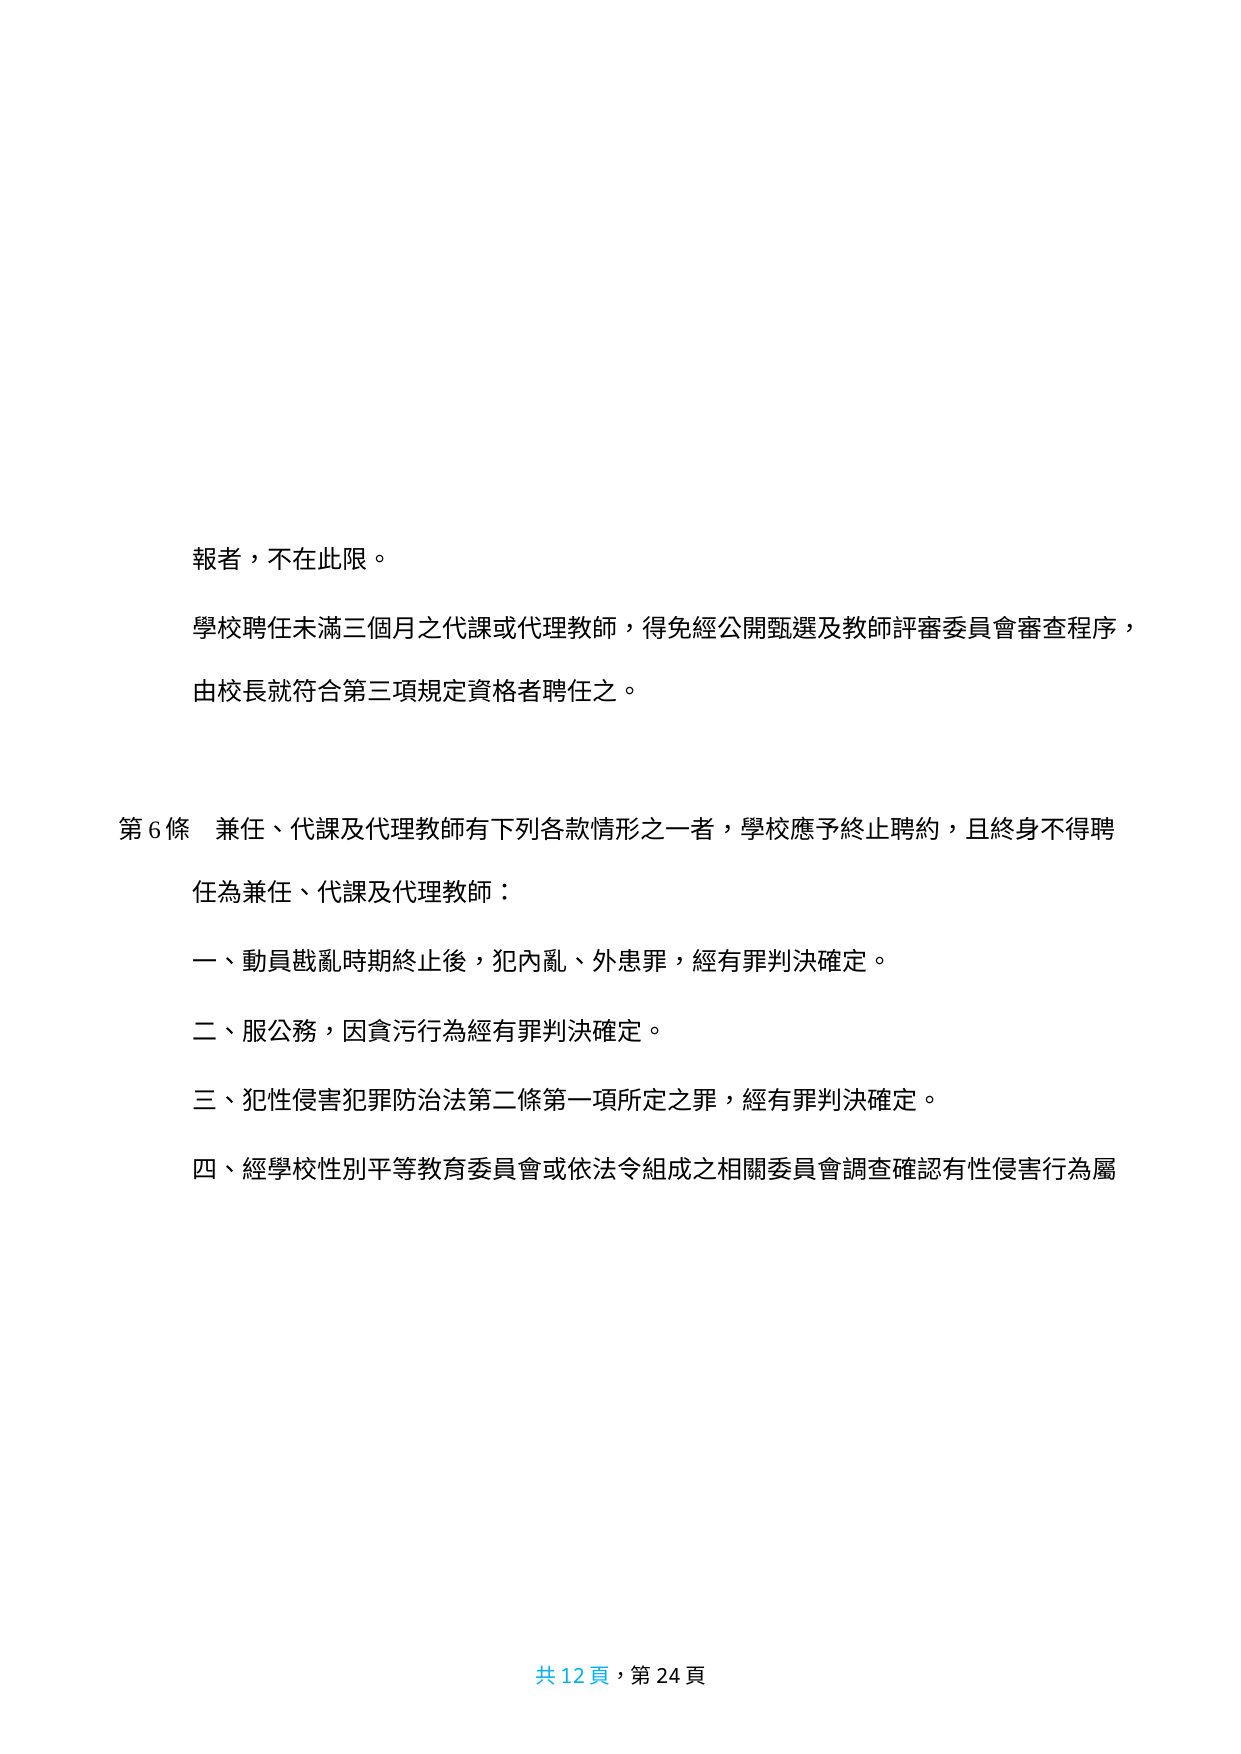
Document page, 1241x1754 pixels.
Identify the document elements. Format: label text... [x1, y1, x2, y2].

text 四、經學校性別平等教育委員會或依法令組成之相關委員會調查確認有性侵害行為屬 [192, 1126, 1122, 1189]
text 第6條 兼任、代課及代理教師有下列各款情形之一者，學校應予終止聘約，且終身不得聘任為兼任、代課及代理教師： [118, 786, 1122, 911]
text 三、犯性侵害犯罪防治法第二條第一項所定之罪，經有罪判決確定。 [192, 1057, 1122, 1119]
text 報者，不在此限。 [192, 516, 1122, 578]
text 學校聘任未滿三個月之代課或代理教師，得免經公開甄選及教師評審委員會審查程序，由校長就符合第三項規定資格者聘任之。 [192, 585, 1122, 710]
text 二、服公務，因貪污行為經有罪判決確定。 [192, 987, 1122, 1050]
text 一、動員戡亂時期終止後，犯內亂、外患罪，經有罪判決確定。 [192, 918, 1122, 981]
